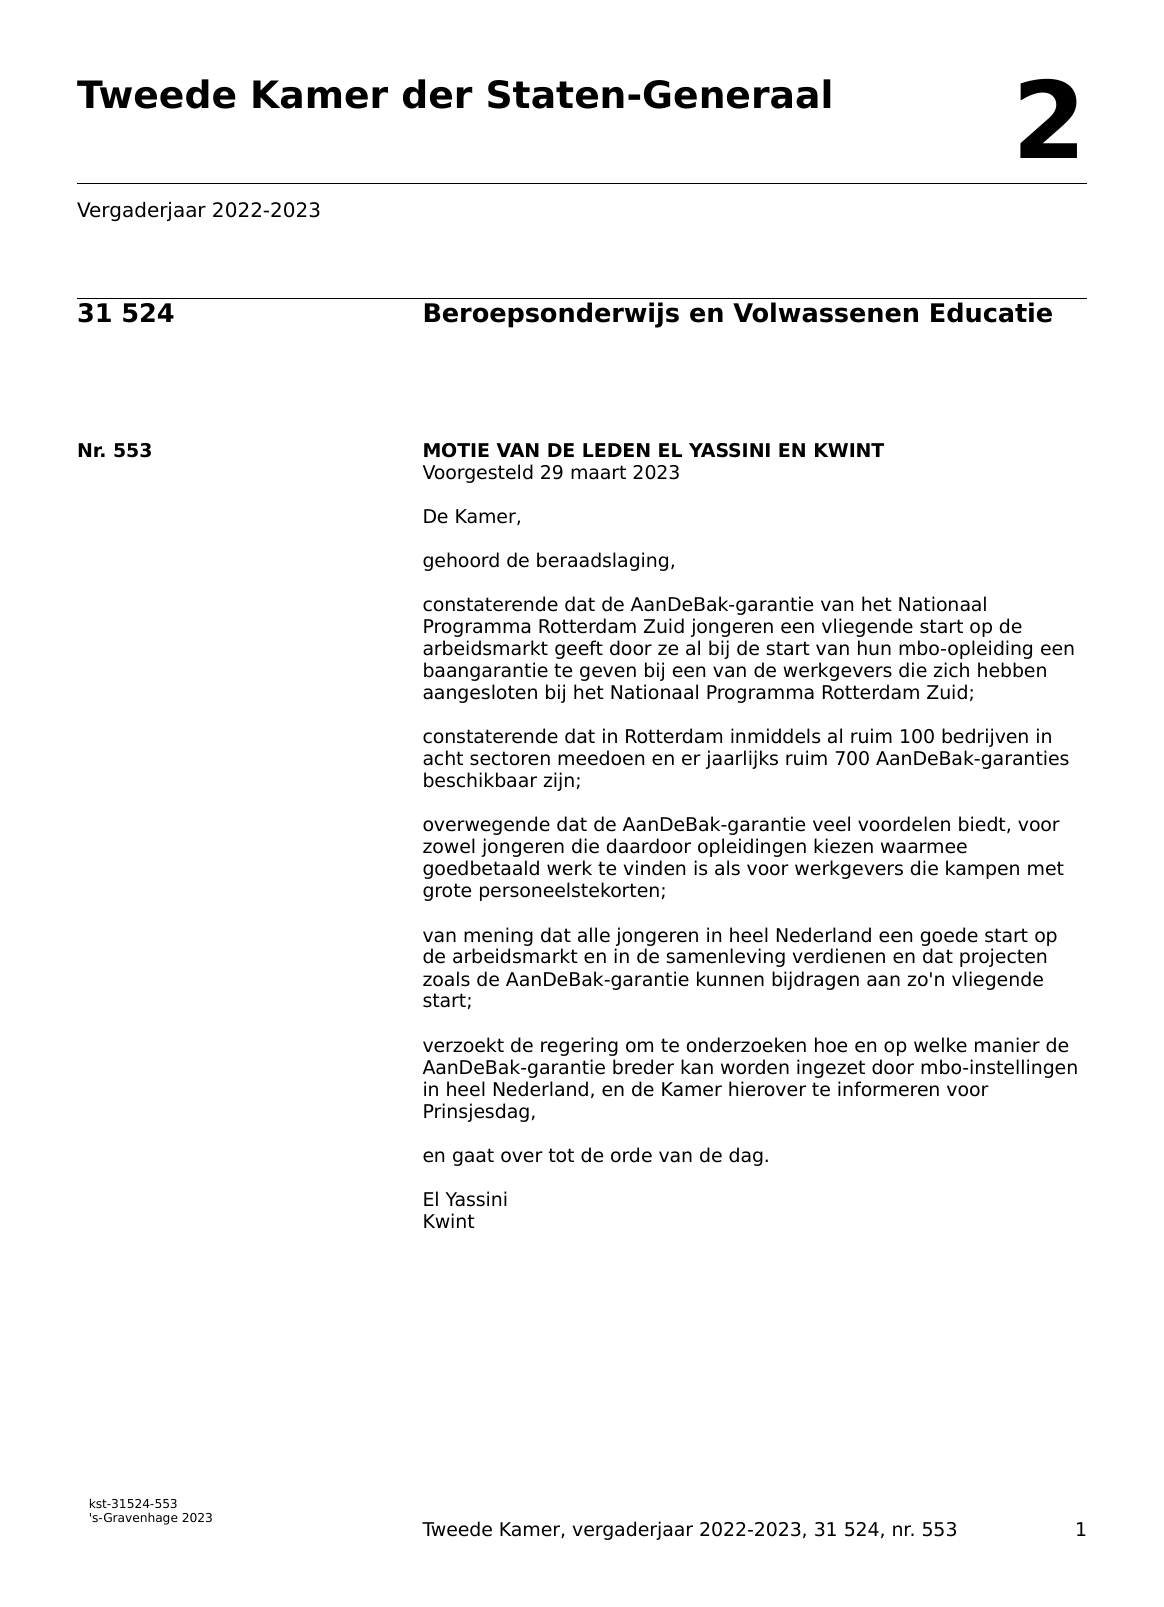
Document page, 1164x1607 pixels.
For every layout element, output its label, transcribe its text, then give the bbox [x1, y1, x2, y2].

subtitle 31 524 Beroepsonderwijs en Volwassenen Educatie [77, 299, 1087, 329]
text verzoekt de regering om te onderzoeken hoe en op welke manier de AanDeBak-garantie breder kan worden ingezet door mbo-instellingen in heel Nederland, en de Kamer hierover te informeren voor Prinsjesdag, [422, 1034, 1087, 1122]
text gehoord de beraadslaging, [422, 550, 1087, 572]
table_header Tweede Kamer der Staten-Generaal [77, 59, 886, 183]
text van mening dat alle jongeren in heel Nederland een goede start op de arbeidsmarkt en in de samenleving verdienen en dat projecten zoals de AanDeBak-garantie kunnen bijdragen aan zo'n vliegende start; [422, 924, 1087, 1012]
table_cell Vergaderjaar 2022-2023 [77, 184, 1087, 298]
text constaterende dat de AanDeBak-garantie van het Nationaal Programma Rotterdam Zuid jongeren een vliegende start op de arbeidsmarkt geeft door ze al bij de start van hun mbo-opleiding een baangarantie te geven bij een van de werkgevers die zich hebben aangesloten bij het Nationaal Programma Rotterdam Zuid; [422, 594, 1087, 704]
text kst-31524-553 [88, 1497, 323, 1511]
text 's-Gravenhage 2023 [88, 1511, 323, 1525]
text overwegende dat de AanDeBak-garantie veel voordelen biedt, voor zowel jongeren die daardoor opleidingen kiezen waarmee goedbetaald werk te vinden is als voor werkgevers die kampen met grote personeelstekorten; [422, 814, 1087, 902]
table_header 2 [886, 59, 1087, 183]
text Kwint [422, 1211, 1087, 1233]
text en gaat over tot de orde van de dag. [422, 1145, 1087, 1167]
text El Yassini [422, 1189, 1087, 1211]
text Voorgesteld 29 maart 2023 [422, 462, 1087, 484]
text constaterende dat in Rotterdam inmiddels al ruim 100 bedrijven in acht sectoren meedoen en er jaarlijks ruim 700 AanDeBak-garanties beschikbaar zijn; [422, 726, 1087, 792]
subtitle Nr. 553 MOTIE VAN DE LEDEN EL YASSINI EN KWINT [77, 440, 1087, 462]
text De Kamer, [422, 506, 1087, 528]
